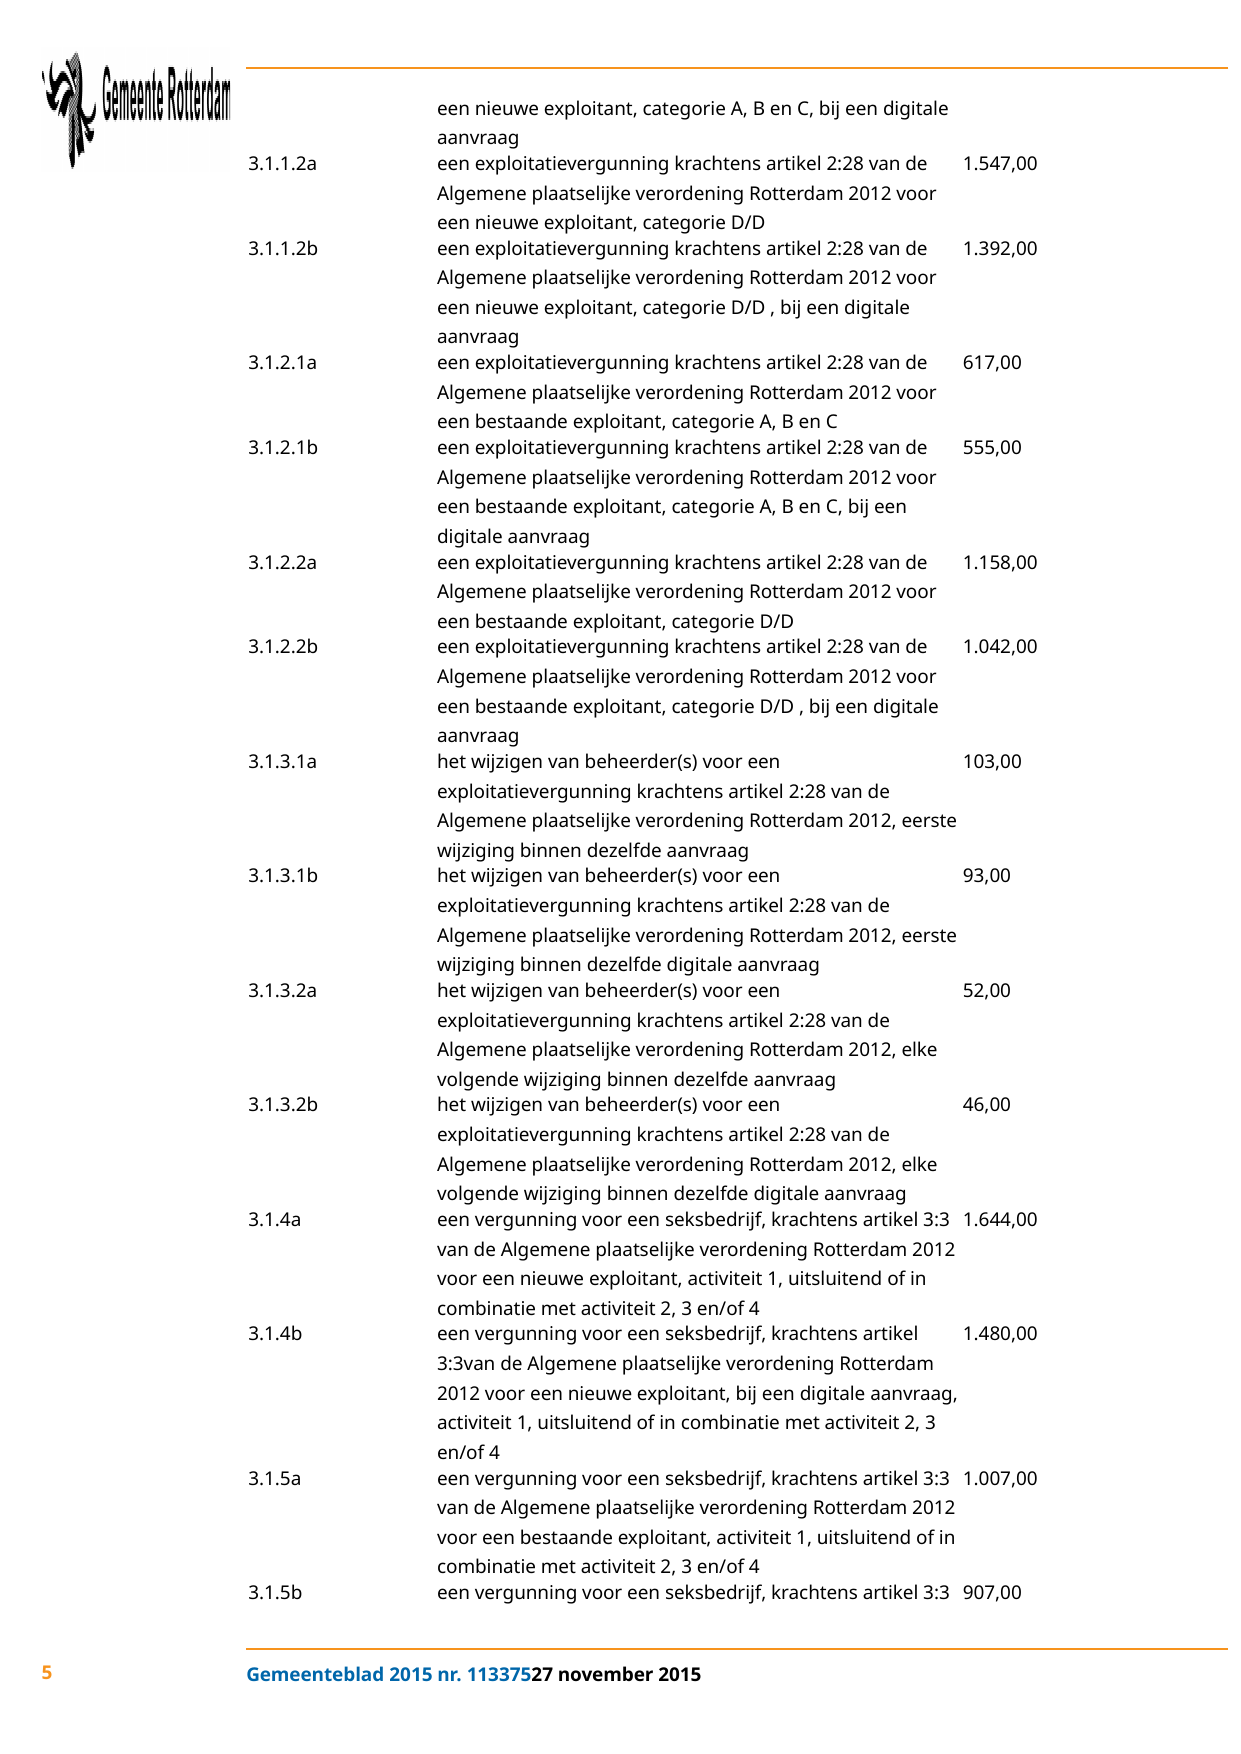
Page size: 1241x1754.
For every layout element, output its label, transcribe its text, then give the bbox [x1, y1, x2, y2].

table_cell het wijzigen van beheerder(s) voor een exploitatievergunning krachtens artikel 2:28 van de Algemene plaatselijke verordening Rotterdam 2012, elke volgende wijziging binnen dezelfde aanvraag [437, 977, 963, 1092]
table_cell een exploitatievergunning krachtens artikel 2:28 van de Algemene plaatselijke verordening Rotterdam 2012 voor een bestaande exploitant, categorie A, B en C [437, 350, 963, 434]
table_cell 1.158,00 [963, 549, 1152, 634]
table_cell 3.1.3.1a [248, 748, 437, 863]
table_cell 1.007,00 [963, 1465, 1152, 1579]
table_cell het wijzigen van beheerder(s) voor een exploitatievergunning krachtens artikel 2:28 van de Algemene plaatselijke verordening Rotterdam 2012, eerste wijziging binnen dezelfde digitale aanvraag [437, 863, 963, 977]
table_cell 3.1.5b [248, 1579, 437, 1605]
table_cell 3.1.2.1a [248, 350, 437, 434]
table_cell een nieuwe exploitant, categorie A, B en C, bij een digitale aanvraag [437, 95, 963, 150]
table_cell 555,00 [963, 434, 1152, 549]
table_cell 1.392,00 [963, 235, 1152, 349]
table_cell een exploitatievergunning krachtens artikel 2:28 van de Algemene plaatselijke verordening Rotterdam 2012 voor een nieuwe exploitant, categorie D/D , bij een digitale aanvraag [437, 235, 963, 349]
table_cell 617,00 [963, 350, 1152, 434]
table_cell 103,00 [963, 748, 1152, 863]
table_cell 1.042,00 [963, 634, 1152, 748]
table_cell een vergunning voor een seksbedrijf, krachtens artikel 3:3 van de Algemene plaatselijke verordening Rotterdam 2012 voor een nieuwe exploitant, activiteit 1, uitsluitend of in combinatie met activiteit 2, 3 en/of 4 [437, 1206, 963, 1321]
table_cell 3.1.3.2a [248, 977, 437, 1092]
table_cell een exploitatievergunning krachtens artikel 2:28 van de Algemene plaatselijke verordening Rotterdam 2012 voor een bestaande exploitant, categorie D/D [437, 549, 963, 634]
table_cell 3.1.3.1b [248, 863, 437, 977]
table_cell 46,00 [963, 1092, 1152, 1206]
table_cell het wijzigen van beheerder(s) voor een exploitatievergunning krachtens artikel 2:28 van de Algemene plaatselijke verordening Rotterdam 2012, elke volgende wijziging binnen dezelfde digitale aanvraag [437, 1092, 963, 1206]
table_cell [248, 95, 437, 150]
table_cell het wijzigen van beheerder(s) voor een exploitatievergunning krachtens artikel 2:28 van de Algemene plaatselijke verordening Rotterdam 2012, eerste wijziging binnen dezelfde aanvraag [437, 748, 963, 863]
table_cell 907,00 [963, 1579, 1152, 1605]
table_cell 3.1.3.2b [248, 1092, 437, 1206]
table_cell 3.1.2.1b [248, 434, 437, 549]
table_cell een exploitatievergunning krachtens artikel 2:28 van de Algemene plaatselijke verordening Rotterdam 2012 voor een bestaande exploitant, categorie A, B en C, bij een digitale aanvraag [437, 434, 963, 549]
table_cell 93,00 [963, 863, 1152, 977]
table_cell 3.1.1.2a [248, 150, 437, 235]
table_cell een vergunning voor een seksbedrijf, krachtens artikel 3:3 van de Algemene plaatselijke verordening Rotterdam 2012 voor een bestaande exploitant, activiteit 1, uitsluitend of in combinatie met activiteit 2, 3 en/of 4 [437, 1465, 963, 1579]
table_cell 3.1.2.2b [248, 634, 437, 748]
table_cell 1.480,00 [963, 1321, 1152, 1465]
table_cell 3.1.4a [248, 1206, 437, 1321]
table_cell 3.1.4b [248, 1321, 437, 1465]
table_cell een vergunning voor een seksbedrijf, krachtens artikel 3:3van de Algemene plaatselijke verordening Rotterdam 2012 voor een nieuwe exploitant, bij een digitale aanvraag, activiteit 1, uitsluitend of in combinatie met activiteit 2, 3 en/of 4 [437, 1321, 963, 1465]
table_cell een exploitatievergunning krachtens artikel 2:28 van de Algemene plaatselijke verordening Rotterdam 2012 voor een nieuwe exploitant, categorie D/D [437, 150, 963, 235]
table_cell [963, 95, 1152, 150]
table_cell een vergunning voor een seksbedrijf, krachtens artikel 3:3 [437, 1579, 963, 1605]
picture [41, 47, 231, 172]
table_cell 3.1.2.2a [248, 549, 437, 634]
table_cell 1.644,00 [963, 1206, 1152, 1321]
table_cell een exploitatievergunning krachtens artikel 2:28 van de Algemene plaatselijke verordening Rotterdam 2012 voor een bestaande exploitant, categorie D/D , bij een digitale aanvraag [437, 634, 963, 748]
table_cell 52,00 [963, 977, 1152, 1092]
table_cell 1.547,00 [963, 150, 1152, 235]
table_cell 3.1.1.2b [248, 235, 437, 349]
table_cell 3.1.5a [248, 1465, 437, 1579]
